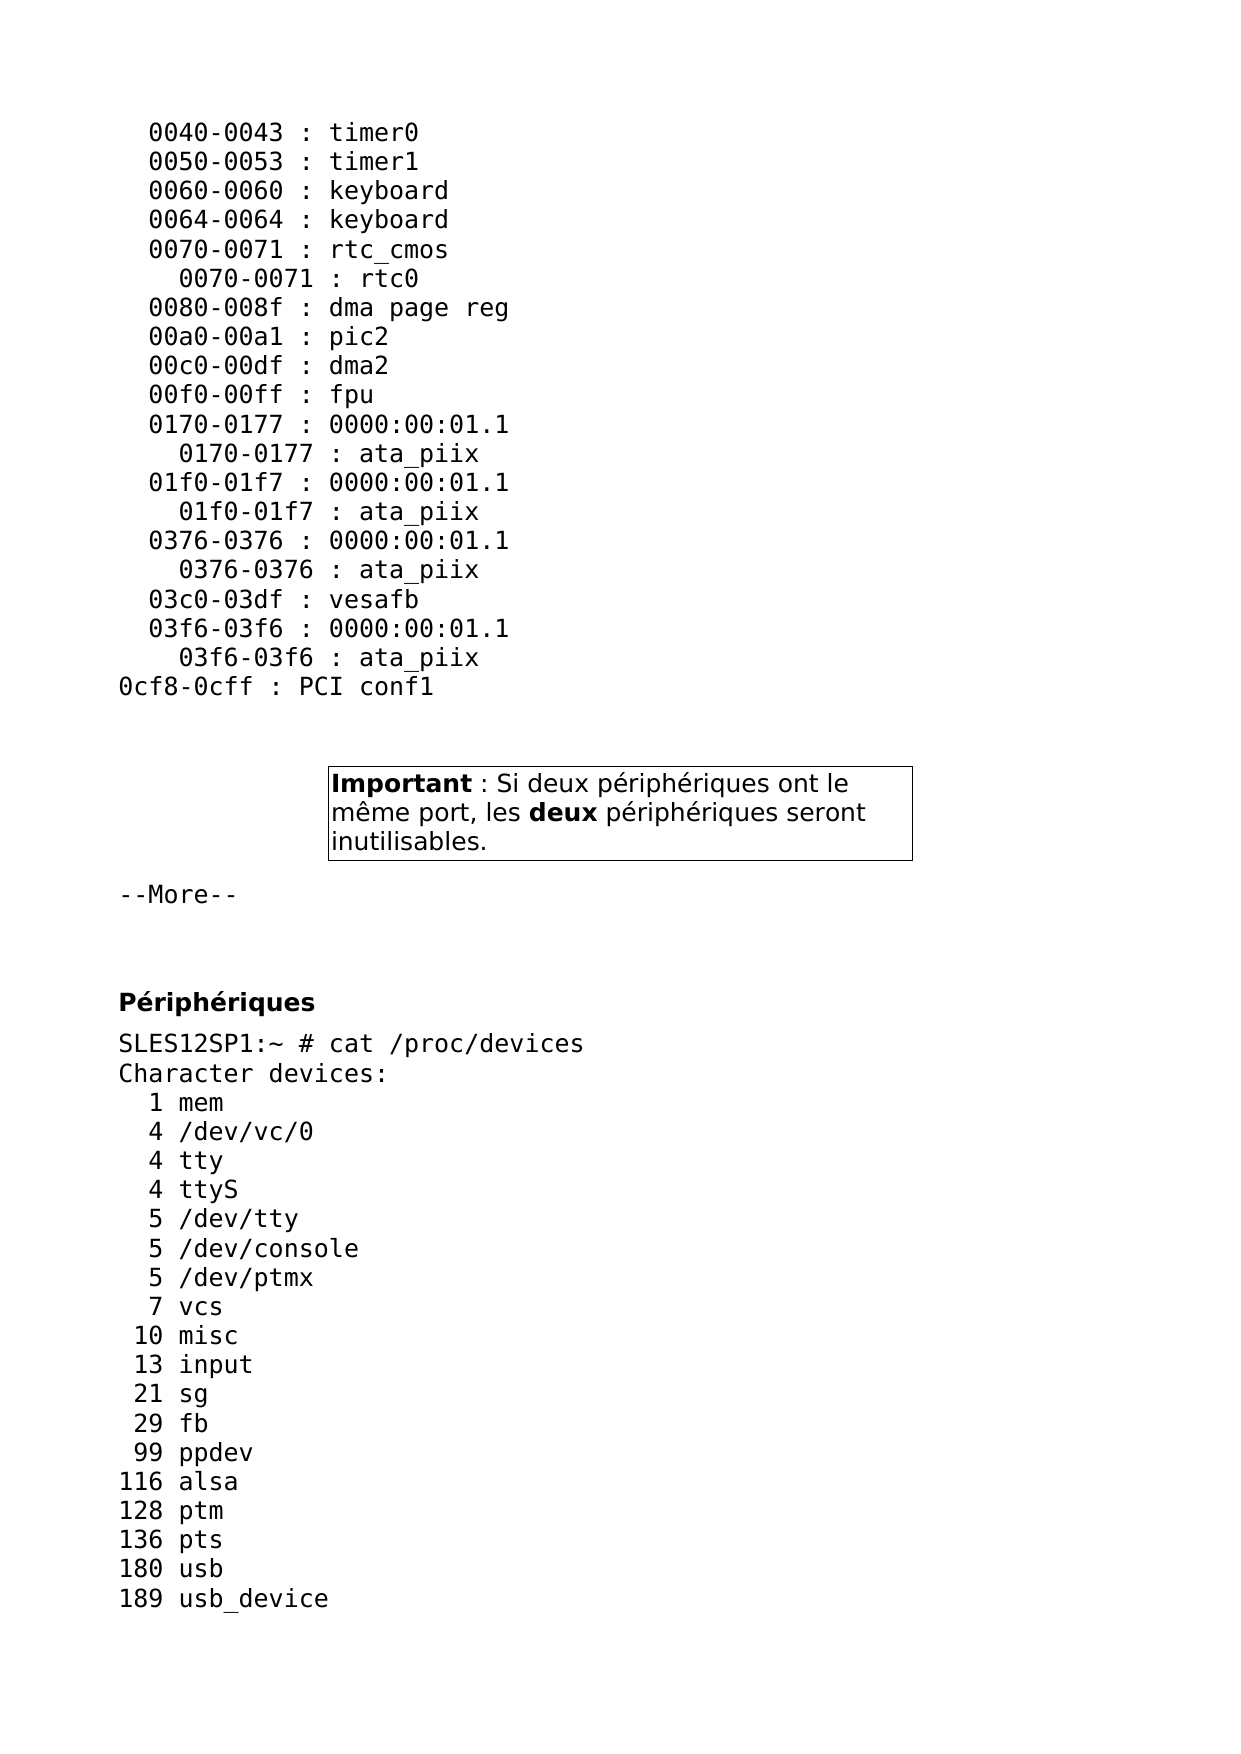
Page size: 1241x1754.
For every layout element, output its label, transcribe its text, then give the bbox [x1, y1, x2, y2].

table_header Important : Si deux périphériques ont le même port, les deux périphériques seront inutilisables. [329, 767, 912, 859]
subtitle Périphériques [118, 988, 1122, 1017]
text 0040-0043 : timer0 0050-0053 : timer1 0060-0060 : keyboard 0064-0064 : keyboard 0070-0071 : rtc_cmos 0070-0071 : rtc0 0080-008f : dma page reg 00a0-00a1 : pic2 00c0-00df : dma2 00f0-00ff : fpu 0170-0177 : 0000:00:01.1 0170-0177 : ata_piix 01f0-01f7 : 0000:00:01.1 01f0-01f7 : ata_piix 0376-0376 : 0000:00:01.1 0376-0376 : ata_piix 03c0-03df : vesafb 03f6-03f6 : 0000:00:01.1 03f6-03f6 : ata_piix 0cf8-0cff : PCI conf1 --More-- [118, 118, 1122, 909]
text SLES12SP1:~ # cat /proc/devices Character devices: 1 mem 4 /dev/vc/0 4 tty 4 ttyS 5 /dev/tty 5 /dev/console 5 /dev/ptmx 7 vcs 10 misc 13 input 21 sg 29 fb 99 ppdev 116 alsa 128 ptm 136 pts 180 usb 189 usb_device [118, 1029, 1122, 1613]
